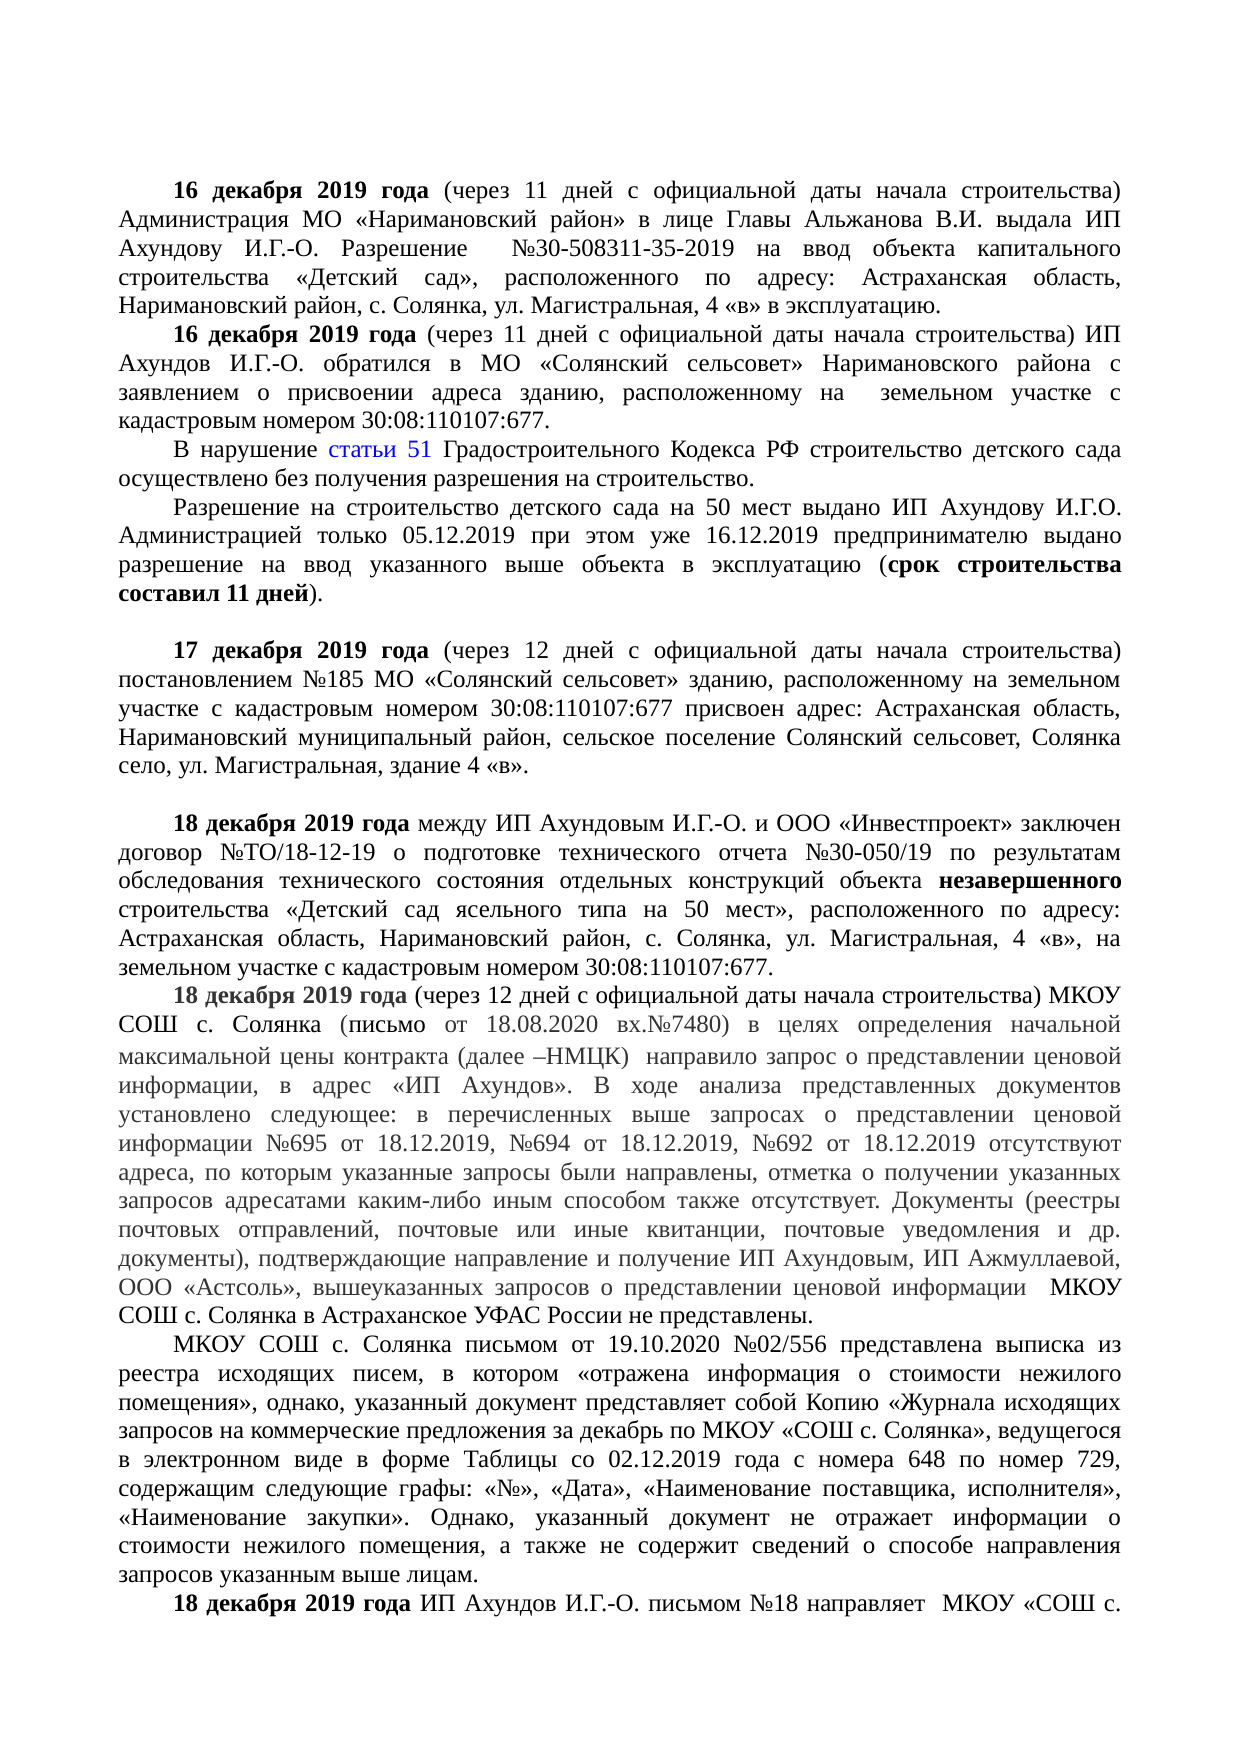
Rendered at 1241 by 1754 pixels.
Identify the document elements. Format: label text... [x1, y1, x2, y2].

text 18 декабря 2019 года ИП Ахундов И.Г.-О. письмом №18 направляет МКОУ «СОШ с. [118, 1588, 1122, 1617]
text 16 декабря 2019 года (через 11 дней с официальной даты начала строительства) Администрация МО «Наримановский район» в лице Главы Альжанова В.И. выдала ИП Ахундову И.Г.-О. Разрешение №30-508311-35-2019 на ввод объекта капитального строительства «Детский сад», расположенного по адресу: Астраханская область, Наримановский район, с. Солянка, ул. Магистральная, 4 «в» в эксплуатацию. [118, 176, 1122, 319]
text 18 декабря 2019 года между ИП Ахундовым И.Г.-О. и ООО «Инвестпроект» заключен договор №ТО/18-12-19 о подготовке технического отчета №30-050/19 по результатам обследования технического состояния отдельных конструкций объекта незавершенного строительства «Детский сад ясельного типа на 50 мест», расположенного по адресу: Астраханская область, Наримановский район, с. Солянка, ул. Магистральная, 4 «в», на земельном участке с кадастровым номером 30:08:110107:677. [118, 808, 1122, 981]
text Разрешение на строительство детского сада на 50 мест выдано ИП Ахундову И.Г.О. Администрацией только 05.12.2019 при этом уже 16.12.2019 предпринимателю выдано разрешение на ввод указанного выше объекта в эксплуатацию (срок строительства составил 11 дней). [118, 492, 1122, 607]
text МКОУ СОШ с. Солянка письмом от 19.10.2020 №02/556 представлена выписка из реестра исходящих писем, в котором «отражена информация о стоимости нежилого помещения», однако, указанный документ представляет собой Копию «Журнала исходящих запросов на коммерческие предложения за декабрь по МКОУ «СОШ с. Солянка», ведущегося в электронном виде в форме Таблицы со 02.12.2019 года с номера 648 по номер 729, содержащим следующие графы: «№», «Дата», «Наименование поставщика, исполнителя», «Наименование закупки». Однако, указанный документ не отражает информации о стоимости нежилого помещения, а также не содержит сведений о способе направления запросов указанным выше лицам. [118, 1329, 1122, 1588]
text 16 декабря 2019 года (через 11 дней с официальной даты начала строительства) ИП Ахундов И.Г.-О. обратился в МО «Солянский сельсовет» Наримановского района с заявлением о присвоении адреса зданию, расположенному на земельном участке с кадастровым номером 30:08:110107:677. [118, 319, 1122, 434]
text 18 декабря 2019 года (через 12 дней с официальной даты начала строительства) МКОУ СОШ с. Солянка (письмо от 18.08.2020 вх.№7480) в целях определения начальной максимальной цены контракта (далее –НМЦК) направило запрос о представлении ценовой информации, в адрес «ИП Ахундов». В ходе анализа представленных документов установлено следующее: в перечисленных выше запросах о представлении ценовой информации №695 от 18.12.2019, №694 от 18.12.2019, №692 от 18.12.2019 отсутствуют адреса, по которым указанные запросы были направлены, отметка о получении указанных запросов адресатами каким-либо иным способом также отсутствует. Документы (реестры почтовых отправлений, почтовые или иные квитанции, почтовые уведомления и др. документы), подтверждающие направление и получение ИП Ахундовым, ИП Ажмуллаевой, ООО «Астсоль», вышеуказанных запросов о представлении ценовой информации МКОУ СОШ с. Солянка в Астраханское УФАС России не представлены. [118, 981, 1122, 1329]
text 17 декабря 2019 года (через 12 дней с официальной даты начала строительства) постановлением №185 МО «Солянский сельсовет» зданию, расположенному на земельном участке с кадастровым номером 30:08:110107:677 присвоен адрес: Астраханская область, Наримановский муниципальный район, сельское поселение Солянский сельсовет, Солянка село, ул. Магистральная, здание 4 «в». [118, 636, 1122, 779]
text В нарушение статьи 51 Градостроительного Кодекса РФ строительство детского сада осуществлено без получения разрешения на строительство. [118, 434, 1122, 492]
